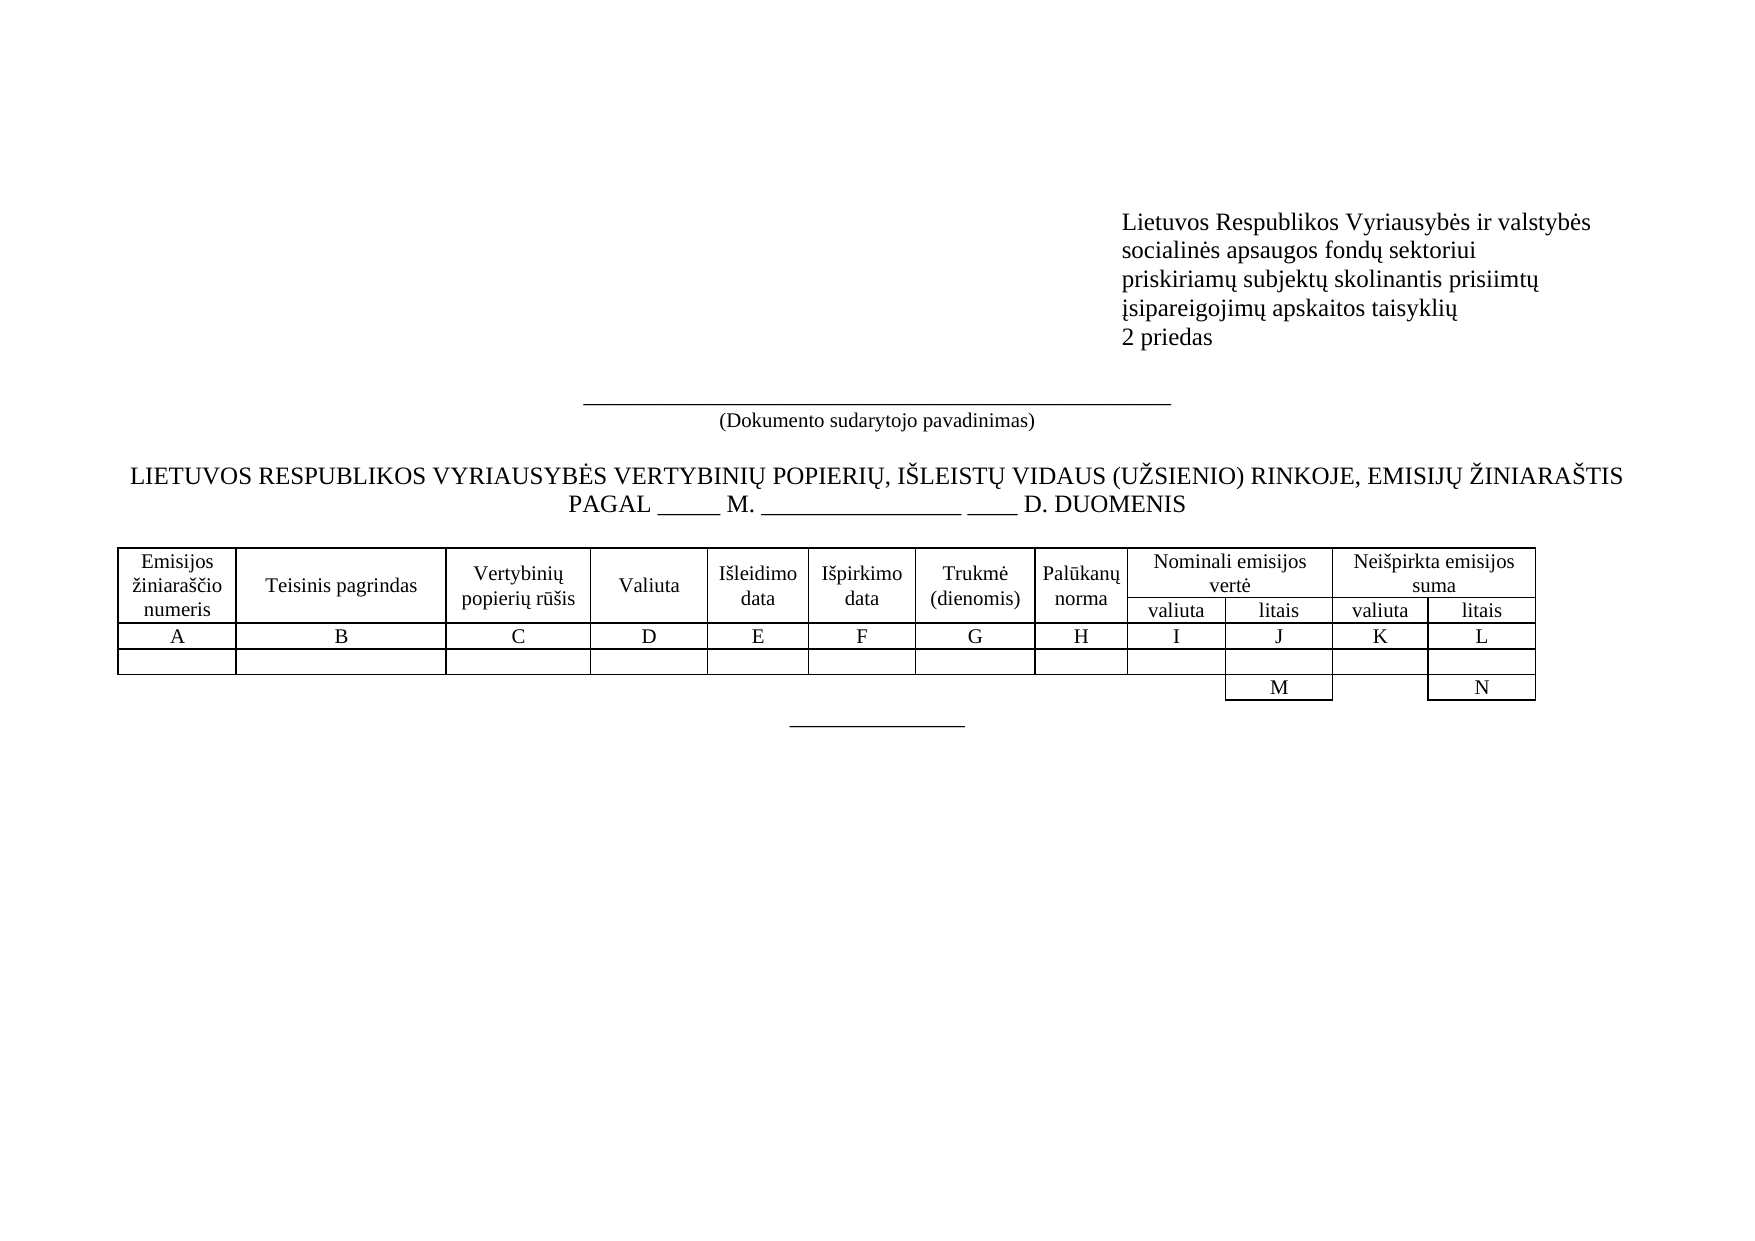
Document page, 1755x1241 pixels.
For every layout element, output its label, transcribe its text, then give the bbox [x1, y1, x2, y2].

text ______________ [118, 701, 1636, 729]
table_cell [1531, 650, 1535, 673]
table_cell L [1531, 624, 1535, 648]
table_cell K [1333, 624, 1337, 648]
table_cell [1333, 650, 1337, 673]
table_cell H [1123, 624, 1127, 648]
table_header Valiuta [591, 549, 707, 622]
table_cell M [1328, 675, 1332, 699]
table_cell [804, 650, 808, 673]
table_cell E [804, 624, 808, 648]
table_cell [118, 675, 122, 699]
table_cell [1123, 650, 1127, 673]
table_cell [1328, 650, 1332, 673]
table_cell [708, 650, 712, 673]
table_cell [586, 650, 590, 673]
text priskiriamų subjektų skolinantis prisiimtų [118, 264, 1636, 293]
table_header Trukmė (dienomis) [916, 549, 1034, 622]
table_header Emisijos žiniaraščio numeris [119, 549, 235, 622]
table_cell G [916, 624, 920, 648]
table_cell F [911, 624, 915, 648]
table_cell [703, 650, 707, 673]
table_cell [1221, 675, 1225, 699]
table_header Palūkanų norma [1036, 549, 1127, 622]
table_header Išpirkimo data [809, 549, 915, 622]
table_cell [916, 650, 920, 673]
table_cell N [1531, 675, 1535, 699]
table_header Teisinis pagrindas [237, 549, 445, 622]
table_cell D [703, 624, 707, 648]
text įsipareigojimų apskaitos taisyklių [118, 293, 1636, 322]
table_cell J [1328, 624, 1332, 648]
table_cell C [586, 624, 590, 648]
text Lietuvos Respublikos Vyriausybės ir valstybės [118, 207, 1636, 235]
text socialinės apsaugos fondų sektoriui [118, 235, 1636, 264]
table_cell [1221, 650, 1225, 673]
text 2 priedas [118, 322, 1636, 350]
text (Dokumento sudarytojo pavadinimas) [118, 408, 1636, 432]
text LIETUVOS RESPUBLIKOS VYRIAUSYBĖS VERTYBINIŲ POPIERIŲ, IŠLEISTŲ VIDAUS (UŽSIENIO) RINKOJE, EMISIJŲ ŽINIARAŠTIS PAGAL _____ M. ________________ ____ D. DUOMENIS [118, 461, 1636, 518]
table_cell I [1221, 624, 1225, 648]
table_header Vertybinių popierių rūšis [447, 549, 590, 622]
table_cell E [708, 624, 712, 648]
table_header Išleidimo data [708, 549, 808, 622]
table_cell [1333, 675, 1337, 699]
table_cell [911, 650, 915, 673]
text _______________________________________________ [118, 379, 1636, 408]
